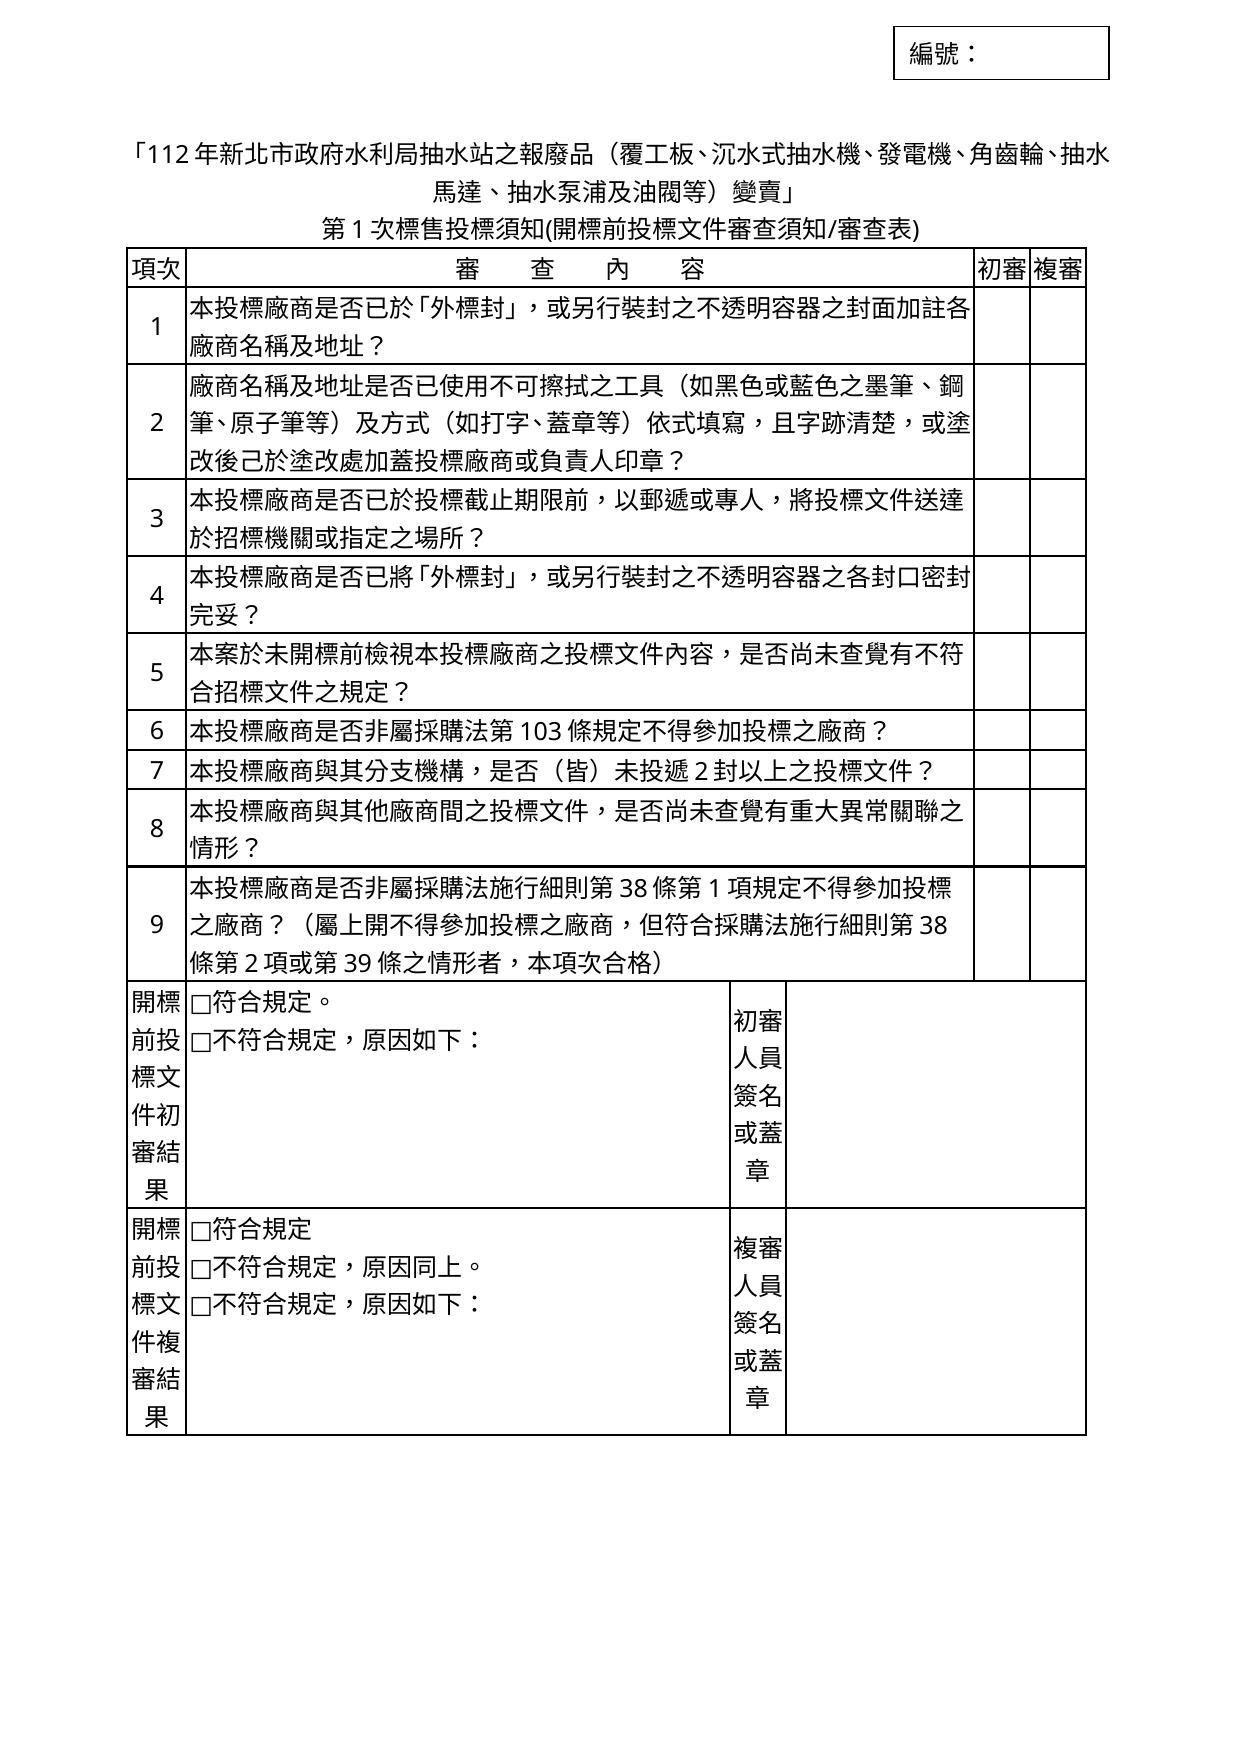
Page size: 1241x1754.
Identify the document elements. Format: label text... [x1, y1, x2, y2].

table_cell 初審人員簽名或蓋章 [731, 982, 785, 1207]
table_cell 本投標廠商是否已於「外標封」，或另行裝封之不透明容器之封面加註各廠商名稱及地址？ [187, 288, 973, 363]
table_cell 本投標廠商與其分支機構，是否（皆）未投遞2封以上之投標文件？ [187, 751, 973, 788]
table_cell [975, 751, 1029, 788]
table_cell [1031, 288, 1085, 363]
table_cell [975, 790, 1029, 865]
table_cell 2 [128, 365, 185, 478]
table_cell 開標前投標文件初審結果 [128, 982, 185, 1207]
table_cell 8 [128, 790, 185, 865]
table_cell [975, 557, 1029, 632]
table_cell [975, 868, 1029, 980]
table_cell 複審人員簽名或蓋章 [731, 1209, 785, 1434]
table_header 審 查 內 容 [187, 249, 973, 286]
table_cell [975, 480, 1029, 555]
table_cell [1031, 365, 1085, 478]
table_cell 9 [128, 868, 185, 980]
table_cell 本投標廠商是否已將「外標封」，或另行裝封之不透明容器之各封口密封完妥？ [187, 557, 973, 632]
table_cell 本投標廠商是否非屬採購法施行細則第38條第1項規定不得參加投標之廠商？（屬上開不得參加投標之廠商，但符合採購法施行細則第38條第2項或第39條之情形者，本項次合格） [187, 868, 973, 980]
table_cell [975, 634, 1029, 709]
table_header 項次 [128, 249, 185, 286]
table_cell [1031, 711, 1085, 749]
table_cell [787, 1209, 1085, 1434]
table_cell 1 [128, 288, 185, 363]
table_cell [975, 711, 1029, 749]
table_cell [787, 982, 1085, 1207]
table_cell 廠商名稱及地址是否已使用不可擦拭之工具（如黑色或藍色之墨筆、鋼筆、原子筆等）及方式（如打字、蓋章等）依式填寫，且字跡清楚，或塗改後己於塗改處加蓋投標廠商或負責人印章？ [187, 365, 973, 478]
table_cell [1031, 480, 1085, 555]
table_cell 4 [128, 557, 185, 632]
text 編號： [909, 35, 1093, 71]
table_cell 本投標廠商是否非屬採購法第103條規定不得參加投標之廠商？ [187, 711, 973, 749]
text 第1次標售投標須知(開標前投標文件審查須知/審查表) [130, 209, 1110, 247]
table_cell [1031, 790, 1085, 865]
table_cell [975, 365, 1029, 478]
table_cell 開標前投標文件複審結果 [128, 1209, 185, 1434]
table_cell □符合規定。 □不符合規定，原因如下： [187, 982, 729, 1207]
table_cell 7 [128, 751, 185, 788]
table_header 初審 [975, 249, 1029, 286]
text 「112年新北市政府水利局抽水站之報廢品（覆工板、沉水式抽水機、發電機、角齒輪、抽水馬達、抽水泵浦及油閥等）變賣」 [130, 134, 1110, 209]
table_cell [1031, 751, 1085, 788]
table_cell [1031, 634, 1085, 709]
table_cell 本案於未開標前檢視本投標廠商之投標文件內容，是否尚未查覺有不符合招標文件之規定？ [187, 634, 973, 709]
table_cell □符合規定 □不符合規定，原因同上。 □不符合規定，原因如下： [187, 1209, 729, 1434]
table_cell 本投標廠商是否已於投標截止期限前，以郵遞或專人，將投標文件送達於招標機關或指定之場所？ [187, 480, 973, 555]
table_cell 6 [128, 711, 185, 749]
table_cell [1031, 868, 1085, 980]
table_cell 5 [128, 634, 185, 709]
table_cell [1031, 557, 1085, 632]
table_cell 3 [128, 480, 185, 555]
table_cell 本投標廠商與其他廠商間之投標文件，是否尚未查覺有重大異常關聯之情形？ [187, 790, 973, 865]
table_cell [975, 288, 1029, 363]
table_header 複審 [1031, 249, 1085, 286]
